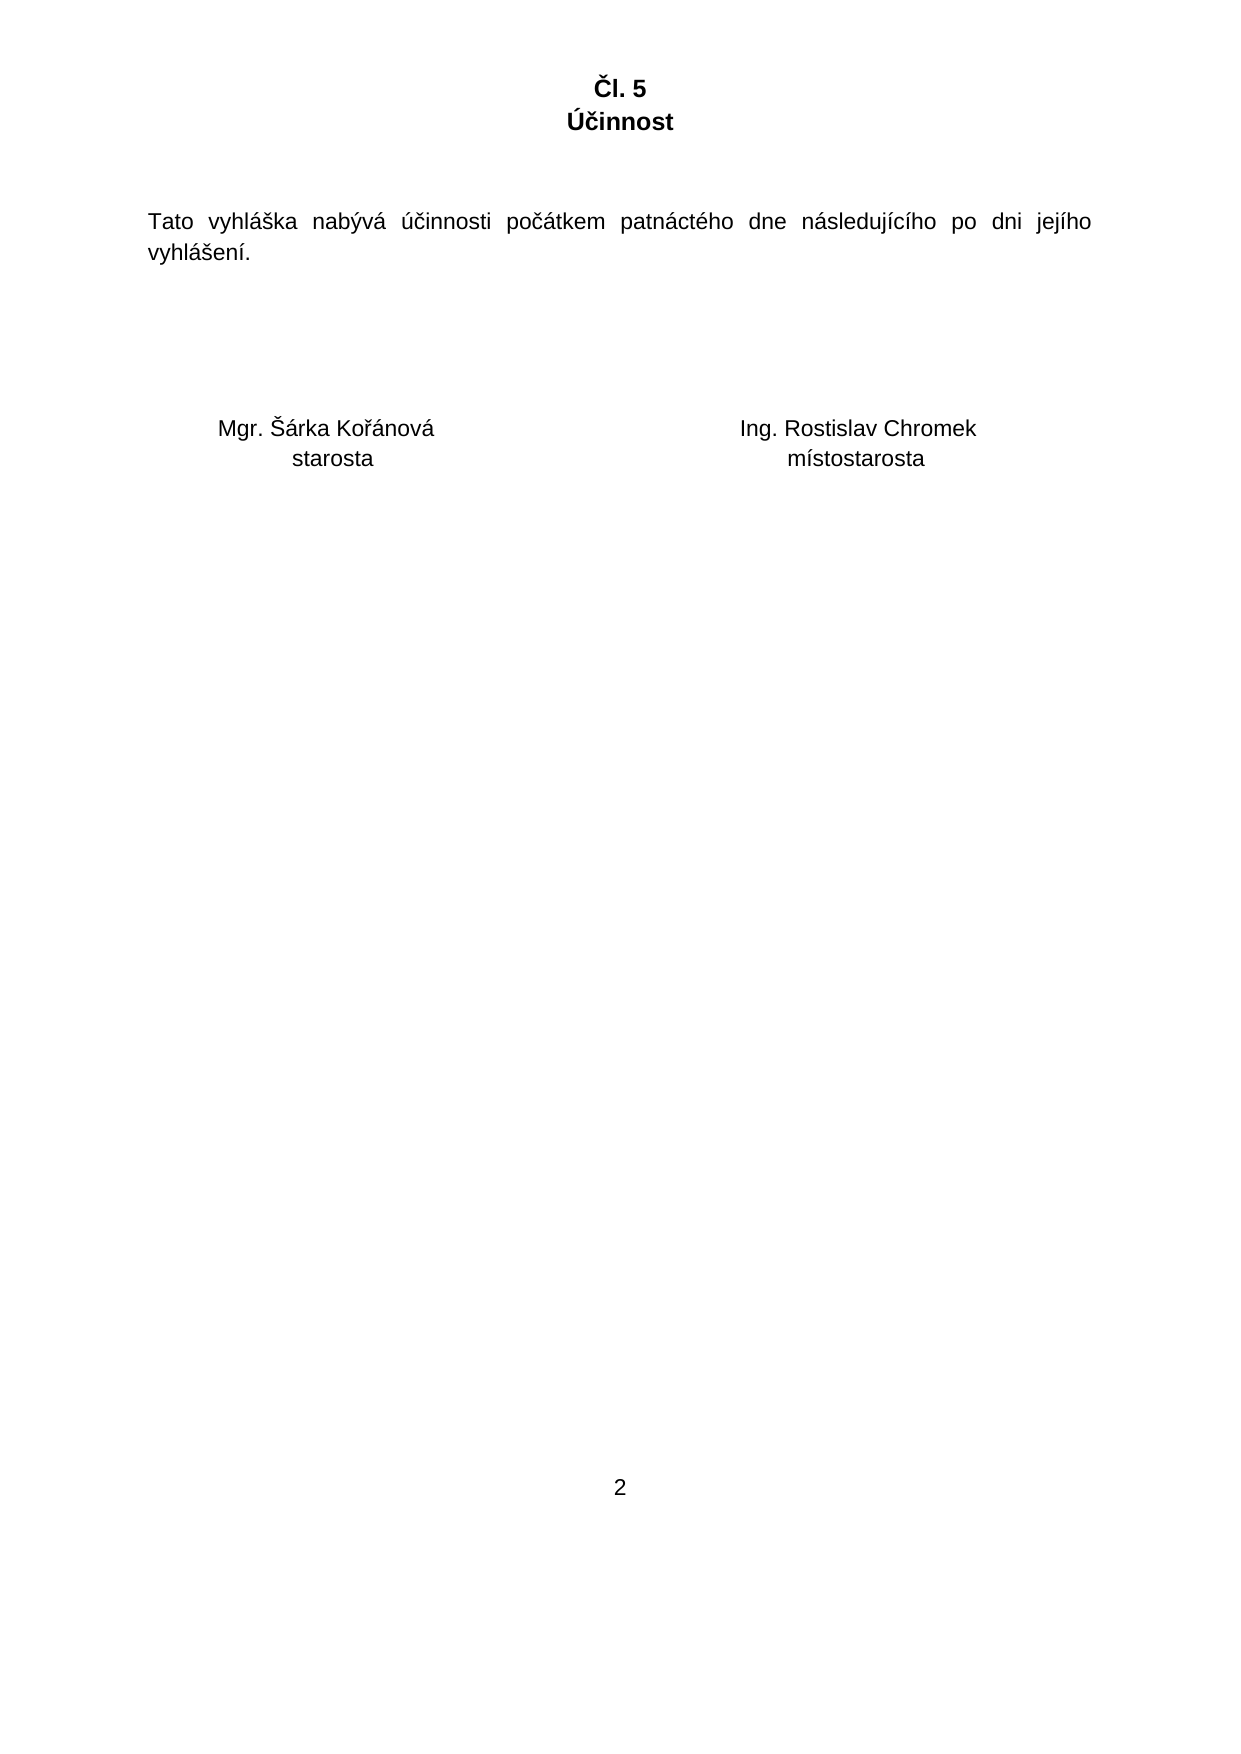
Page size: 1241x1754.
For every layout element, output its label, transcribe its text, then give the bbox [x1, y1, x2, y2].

text Mgr. Šárka Kořánová Ing. Rostislav Chromek [148, 414, 1092, 441]
text starosta místostarosta [148, 445, 1092, 471]
text Účinnost [148, 107, 1092, 136]
text Tato vyhláška nabývá účinnosti počátkem patnáctého dne následujícího po dni jejího vyhlášení. [148, 208, 1092, 265]
text Čl. 5 [148, 74, 1092, 103]
